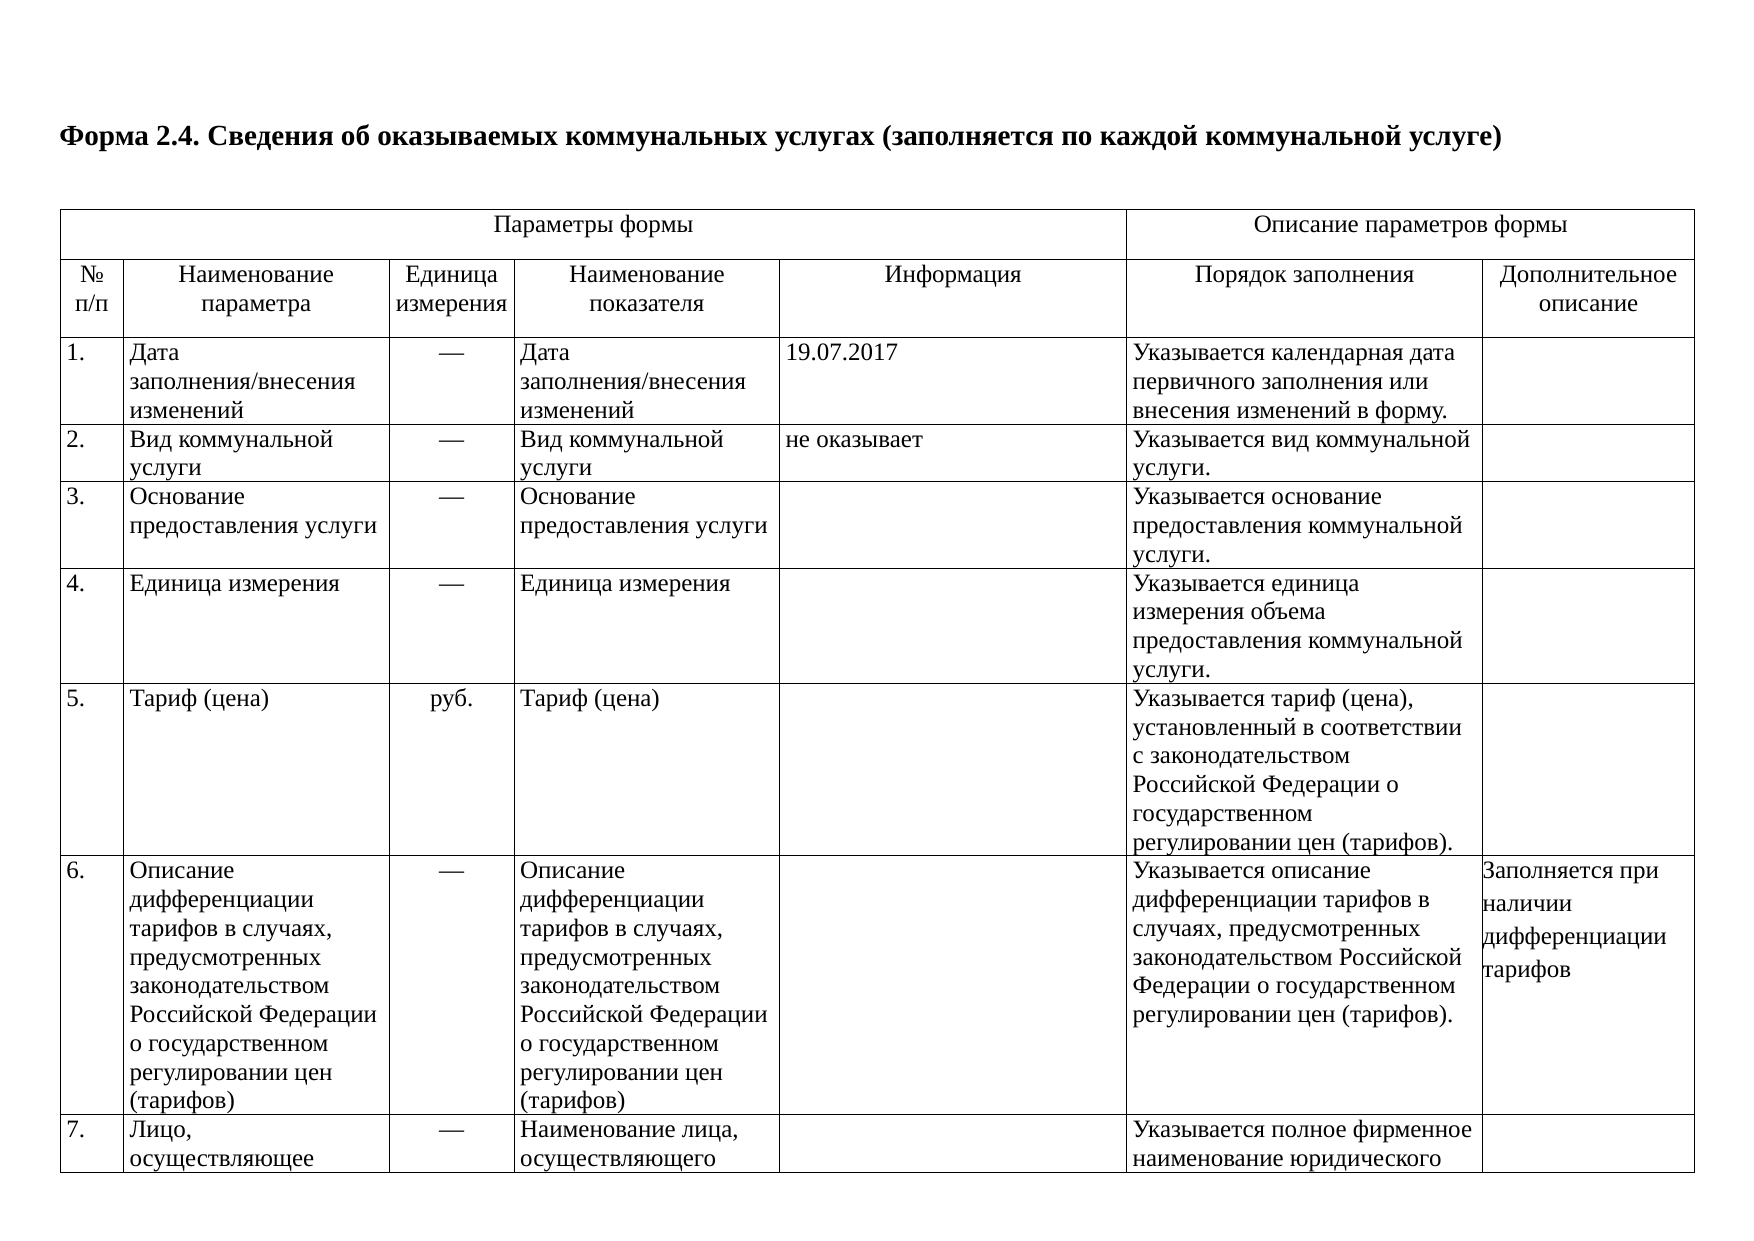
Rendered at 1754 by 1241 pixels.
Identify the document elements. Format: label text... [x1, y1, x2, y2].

table_cell — [390, 425, 514, 481]
table_cell 6. [61, 856, 123, 1114]
table_cell 7. [61, 1115, 123, 1172]
table_cell Основание предоставления услуги [124, 482, 389, 568]
table_cell Описание дифференциации тарифов в случаях, предусмотренных законодательством Российской Федерации о государственном регулировании цен (тарифов) [124, 856, 389, 1114]
table_cell Дата заполнения/внесения изменений [515, 338, 779, 424]
table_cell [1483, 569, 1694, 683]
table_cell 1. [61, 338, 123, 424]
table_cell руб. [390, 684, 514, 855]
table_cell Наименование показателя [515, 260, 779, 337]
table_cell Единица измерения [515, 569, 779, 683]
table_cell [780, 684, 1126, 855]
table_cell 19.07.2017 [780, 338, 1126, 424]
text Форма 2.4. Сведения об оказываемых коммунальных услугах (заполняется по каждой коммунальной услуге) [59, 118, 1695, 152]
table_cell [1483, 482, 1694, 568]
table_cell Указывается основание предоставления коммунальной услуги. [1127, 482, 1482, 568]
table_cell Указывается полное фирменное наименование юридического [1127, 1115, 1482, 1172]
table_cell [1483, 684, 1694, 855]
table_cell 4. [61, 569, 123, 683]
table_cell [780, 569, 1126, 683]
table_cell [780, 482, 1126, 568]
table_cell — [390, 482, 514, 568]
table_cell Тариф (цена) [124, 684, 389, 855]
table_cell Лицо, осуществляющее [124, 1115, 389, 1172]
table_cell Указывается тариф (цена), установленный в соответствии с законодательством Российской Федерации о государственном регулировании цен (тарифов). [1127, 684, 1482, 855]
table_cell Описание дифференциации тарифов в случаях, предусмотренных законодательством Российской Федерации о государственном регулировании цен (тарифов) [515, 856, 779, 1114]
table_cell Указывается описание дифференциации тарифов в случаях, предусмотренных законодательством Российской Федерации о государственном регулировании цен (тарифов). [1127, 856, 1482, 1114]
table_cell № п/п [61, 260, 123, 337]
table_cell 3. [61, 482, 123, 568]
table_cell — [390, 569, 514, 683]
table_cell 2. [61, 425, 123, 481]
table_cell Вид коммунальной услуги [515, 425, 779, 481]
table_cell Указывается вид коммунальной услуги. [1127, 425, 1482, 481]
table_cell [1483, 425, 1694, 481]
table_cell [1483, 1115, 1694, 1172]
table_cell Заполняется при наличии дифференциации тарифов [1483, 856, 1694, 1114]
table_cell Наименование параметра [124, 260, 389, 337]
table_cell Дата заполнения/внесения изменений [124, 338, 389, 424]
table_cell Единица измерения [124, 569, 389, 683]
table_cell Указывается календарная дата первичного заполнения или внесения изменений в форму. [1127, 338, 1482, 424]
table_cell Информация [780, 260, 1126, 337]
table_cell [780, 856, 1126, 1114]
table_cell Дополнительное описание [1483, 260, 1694, 337]
table_header Описание параметров формы [1127, 210, 1694, 259]
table_cell Единица измерения [390, 260, 514, 337]
table_cell Вид коммунальной услуги [124, 425, 389, 481]
table_cell [1483, 338, 1694, 424]
table_header Параметры формы [61, 210, 1126, 259]
table_cell — [390, 338, 514, 424]
table_cell Основание предоставления услуги [515, 482, 779, 568]
table_cell не оказывает [780, 425, 1126, 481]
table_cell Тариф (цена) [515, 684, 779, 855]
table_cell — [390, 856, 514, 1114]
table_cell Указывается единица измерения объема предоставления коммунальной услуги. [1127, 569, 1482, 683]
table_cell Порядок заполнения [1127, 260, 1482, 337]
table_cell Наименование лица, осуществляющего [515, 1115, 779, 1172]
table_cell 5. [61, 684, 123, 855]
table_cell — [390, 1115, 514, 1172]
table_cell [780, 1115, 1126, 1172]
